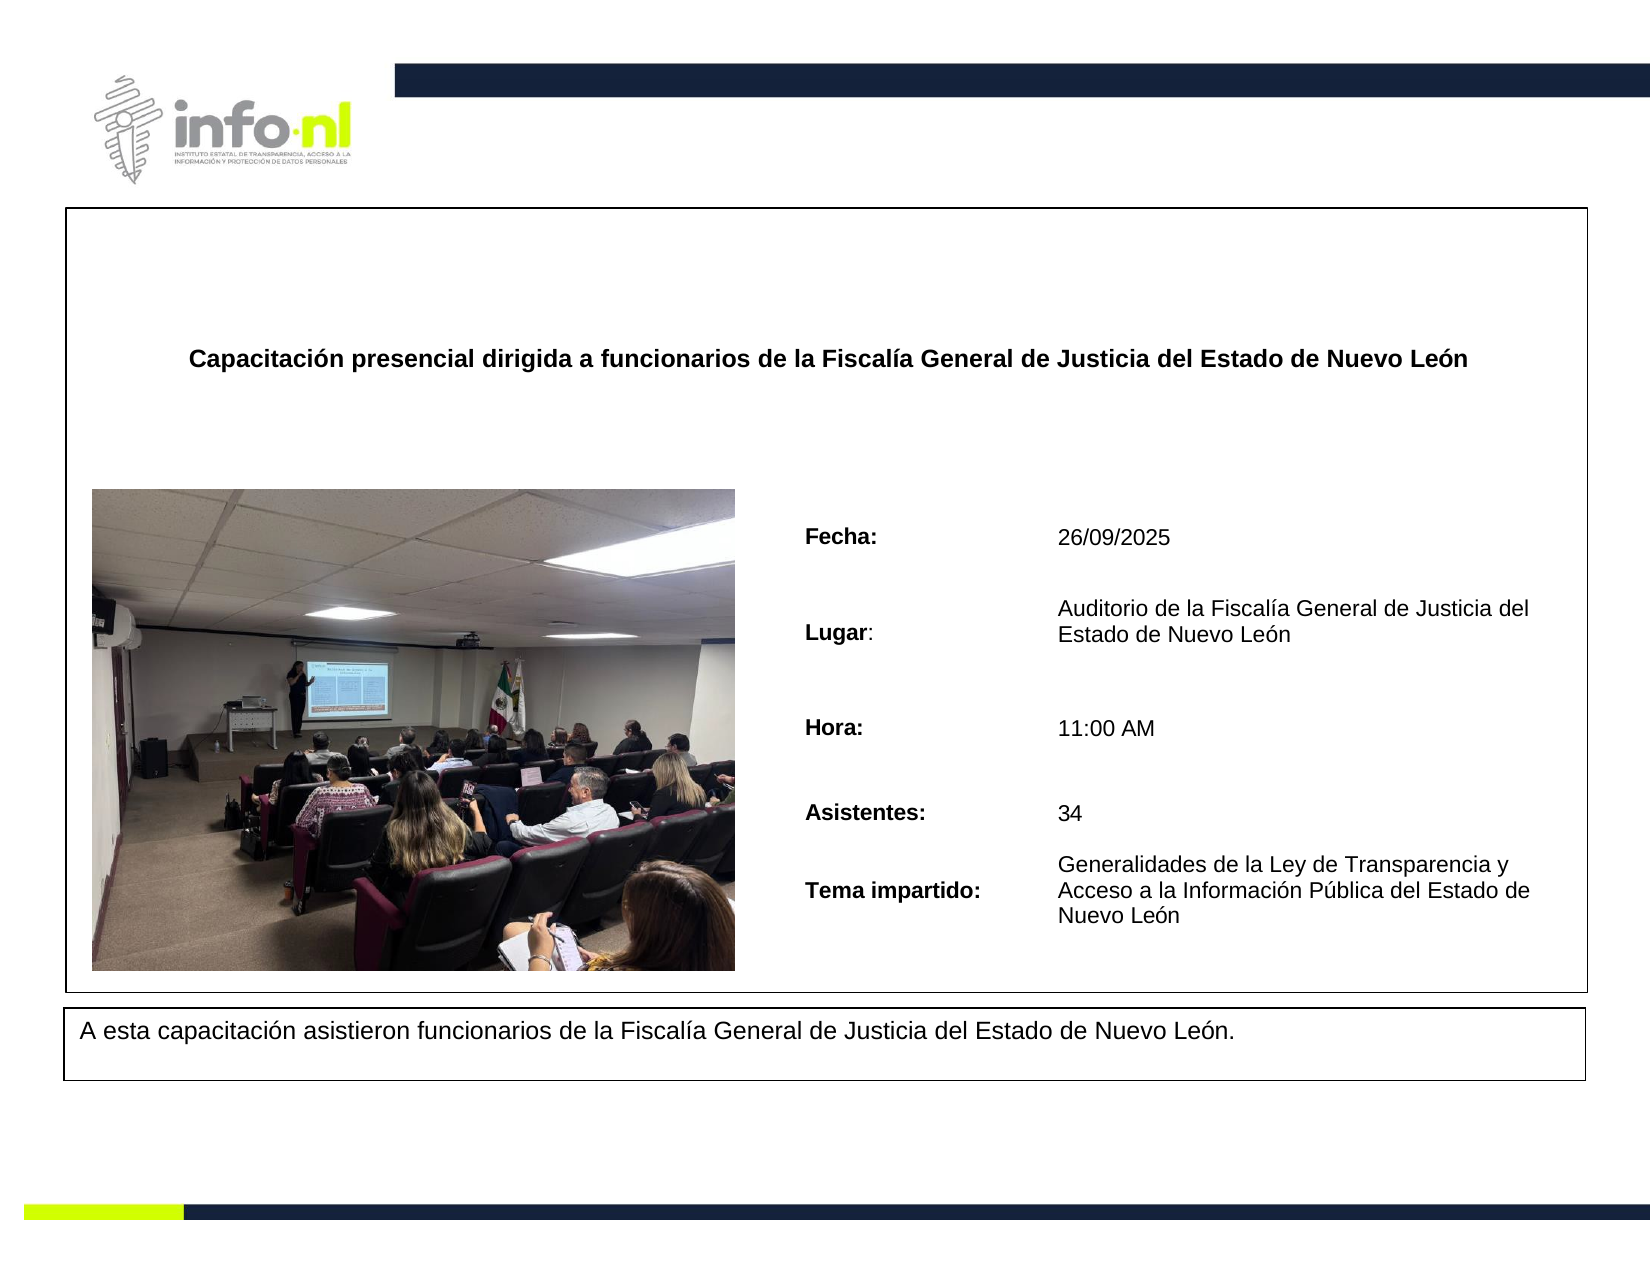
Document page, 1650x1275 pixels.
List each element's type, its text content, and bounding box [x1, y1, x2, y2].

text A esta capacitación asistieron funcionarios de la Fiscalía General de Justicia del Estado de Nuevo León. [79, 1016, 1585, 1045]
